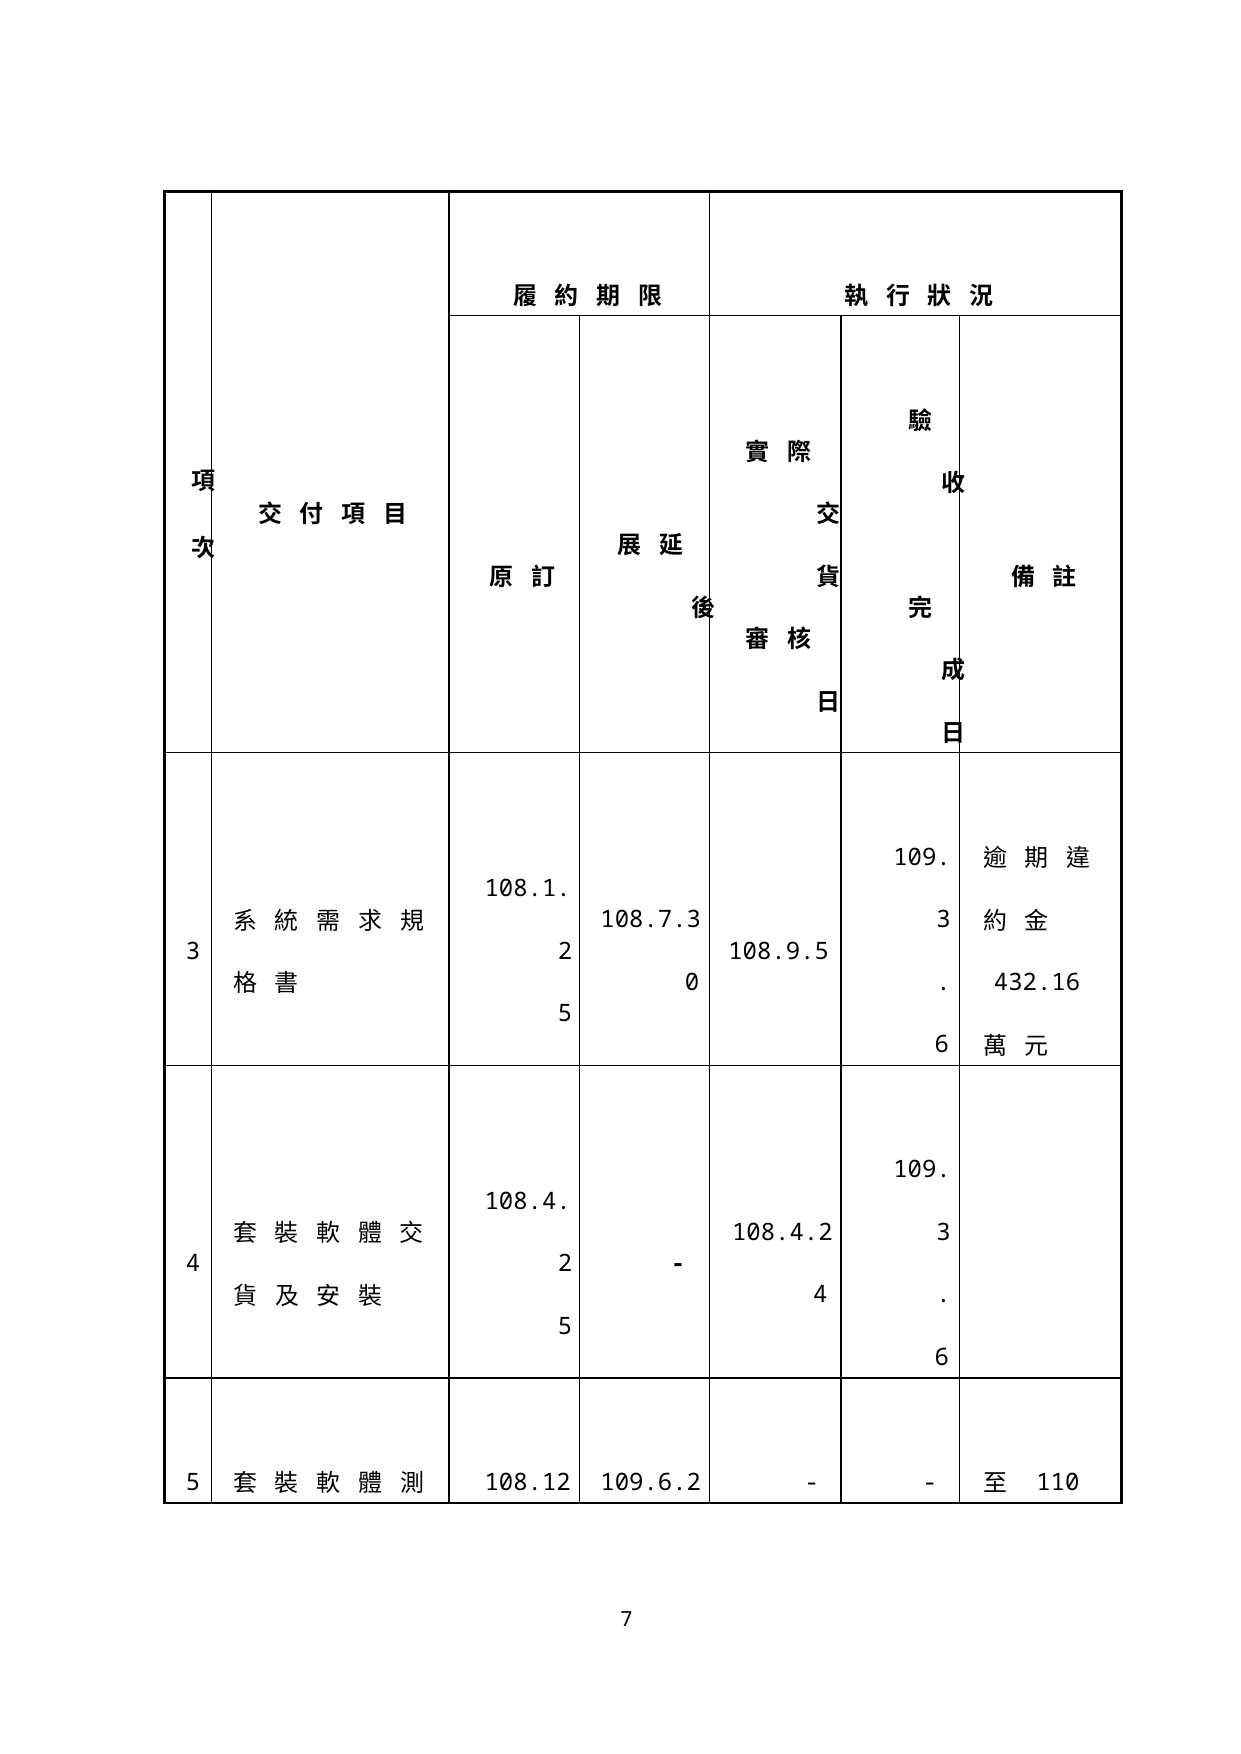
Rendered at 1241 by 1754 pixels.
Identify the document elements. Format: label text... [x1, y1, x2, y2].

table_cell - [842, 1379, 959, 1502]
table_header 執行狀況 [710, 193, 1120, 314]
table_cell 108.7.30 [580, 753, 709, 1064]
table_cell 系統需求規格書 [212, 753, 448, 1064]
table_cell 108.9.5 [710, 753, 840, 1064]
table_cell 109.3.6 [842, 753, 959, 1064]
table_cell 套裝軟體交貨及安裝 [212, 1066, 448, 1377]
table_cell 3 [166, 753, 211, 1064]
table_cell 108.12 [450, 1379, 579, 1502]
table_cell 實際交貨 審核日 [710, 316, 840, 752]
table_cell [960, 1066, 1120, 1377]
table_header 項 次 [166, 193, 211, 752]
table_cell 展延後 [580, 316, 709, 752]
table_cell 5 [166, 1379, 211, 1502]
table_cell 原訂 [450, 316, 579, 752]
table_cell 至110 [960, 1379, 1120, 1502]
table_cell 逾期違約金432.16萬元 [960, 753, 1120, 1064]
table_cell - [580, 1066, 709, 1377]
table_cell 108.4.25 [450, 1066, 579, 1377]
table_cell 109.3.6 [842, 1066, 959, 1377]
table_cell 備註 [960, 316, 1120, 752]
table_cell 108.1.25 [450, 753, 579, 1064]
table_cell 109.6.2 [580, 1379, 709, 1502]
table_cell 4 [166, 1066, 211, 1377]
table_header 履約期限 [450, 193, 709, 314]
table_cell - [710, 1379, 840, 1502]
table_cell 108.4.24 [710, 1066, 840, 1377]
table_cell 套裝軟體測 [212, 1379, 448, 1502]
table_cell 驗收 完成日 [842, 316, 959, 752]
table_header 交付項目 [212, 193, 448, 752]
